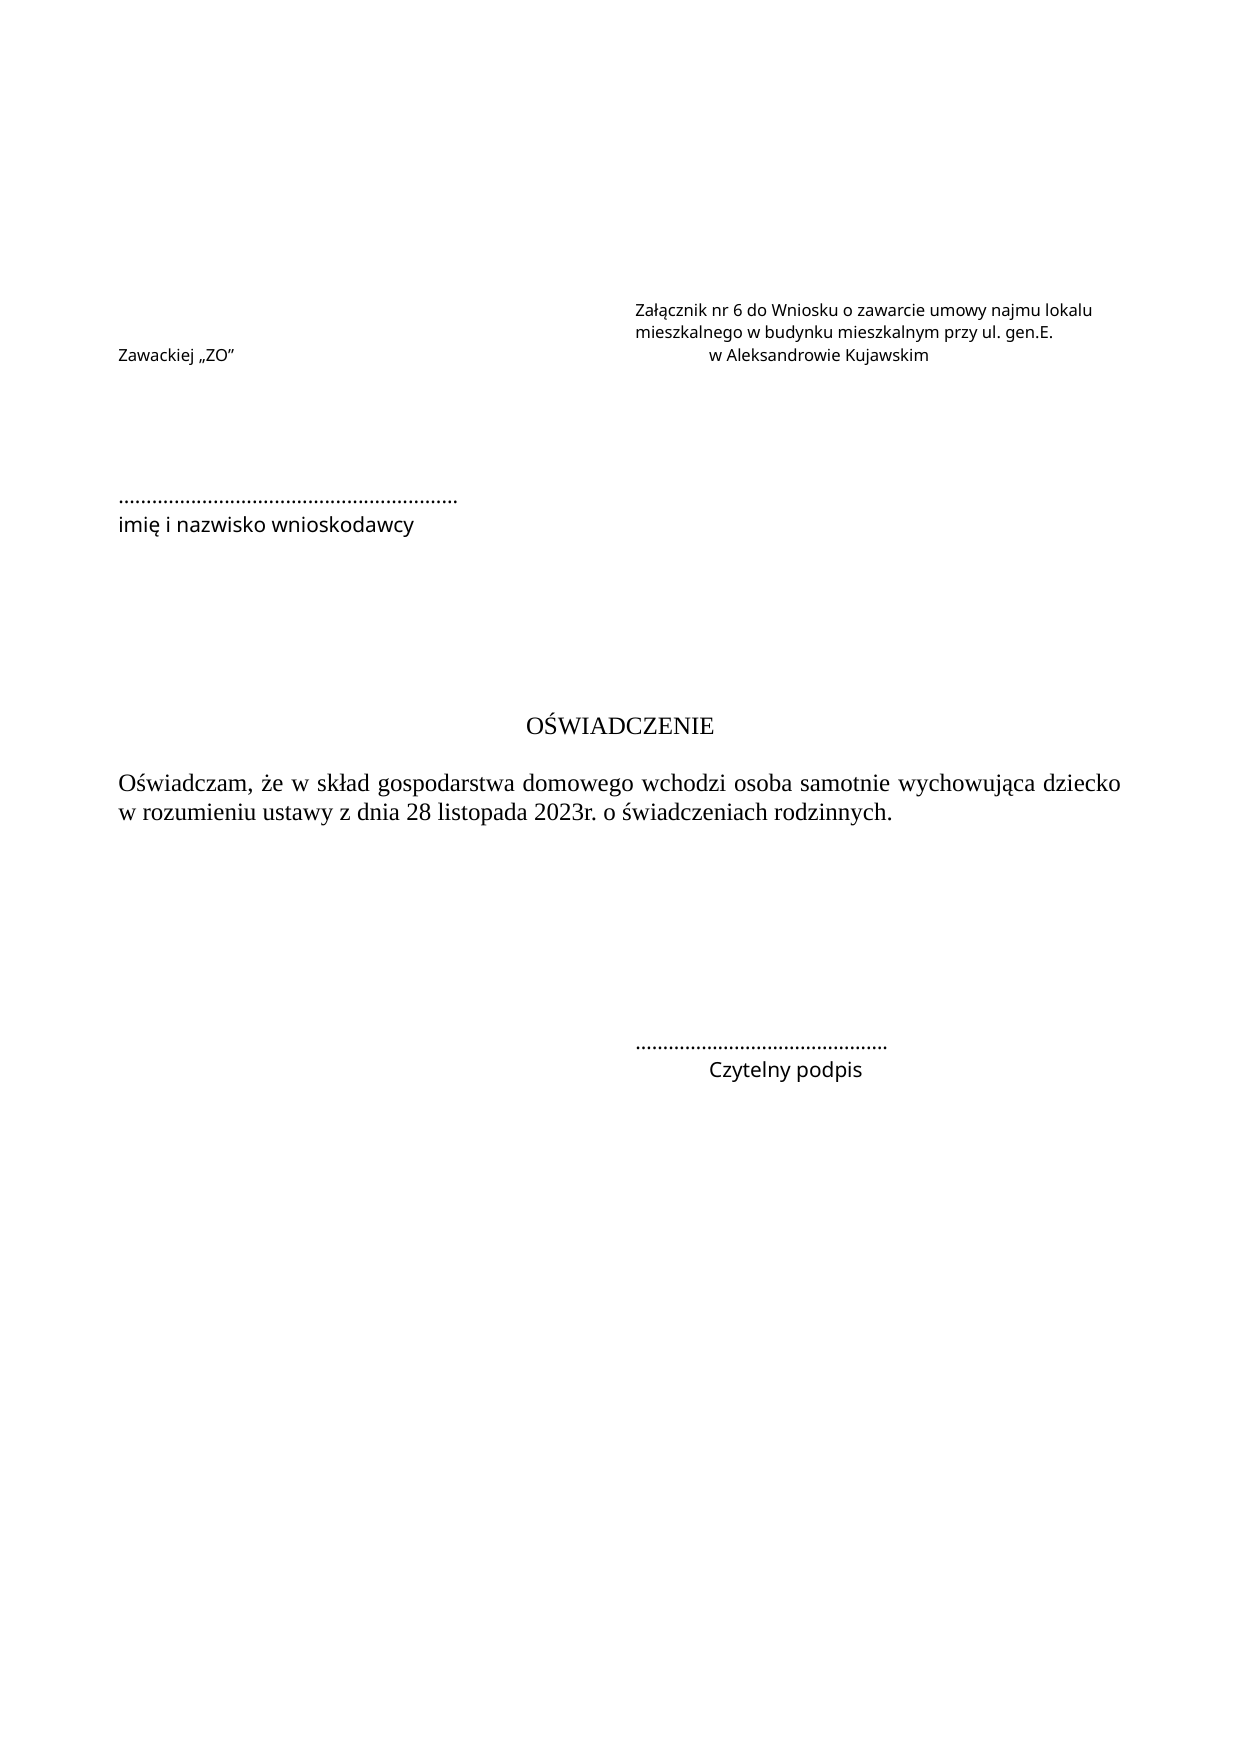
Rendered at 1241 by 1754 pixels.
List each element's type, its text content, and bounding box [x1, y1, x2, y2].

text mieszkalnego w budynku mieszkalnym przy ul. gen.E. Zawackiej „ZO” w Aleksandrowie Kujawskim [118, 321, 1122, 366]
text OŚWIADCZENIE [118, 711, 1122, 739]
text Czytelny podpis [118, 1056, 1122, 1084]
text ............................................................. [118, 481, 1122, 510]
text ………………………………………. [118, 1027, 1122, 1056]
text Załącznik nr 6 do Wniosku o zawarcie umowy najmu lokalu [118, 298, 1122, 321]
text Oświadczam, że w skład gospodarstwa domowego wchodzi osoba samotnie wychowująca dziecko w rozumieniu ustawy z dnia 28 listopada 2023r. o świadczeniach rodzinnych. [118, 768, 1122, 826]
text imię i nazwisko wnioskodawcy [118, 510, 1122, 538]
